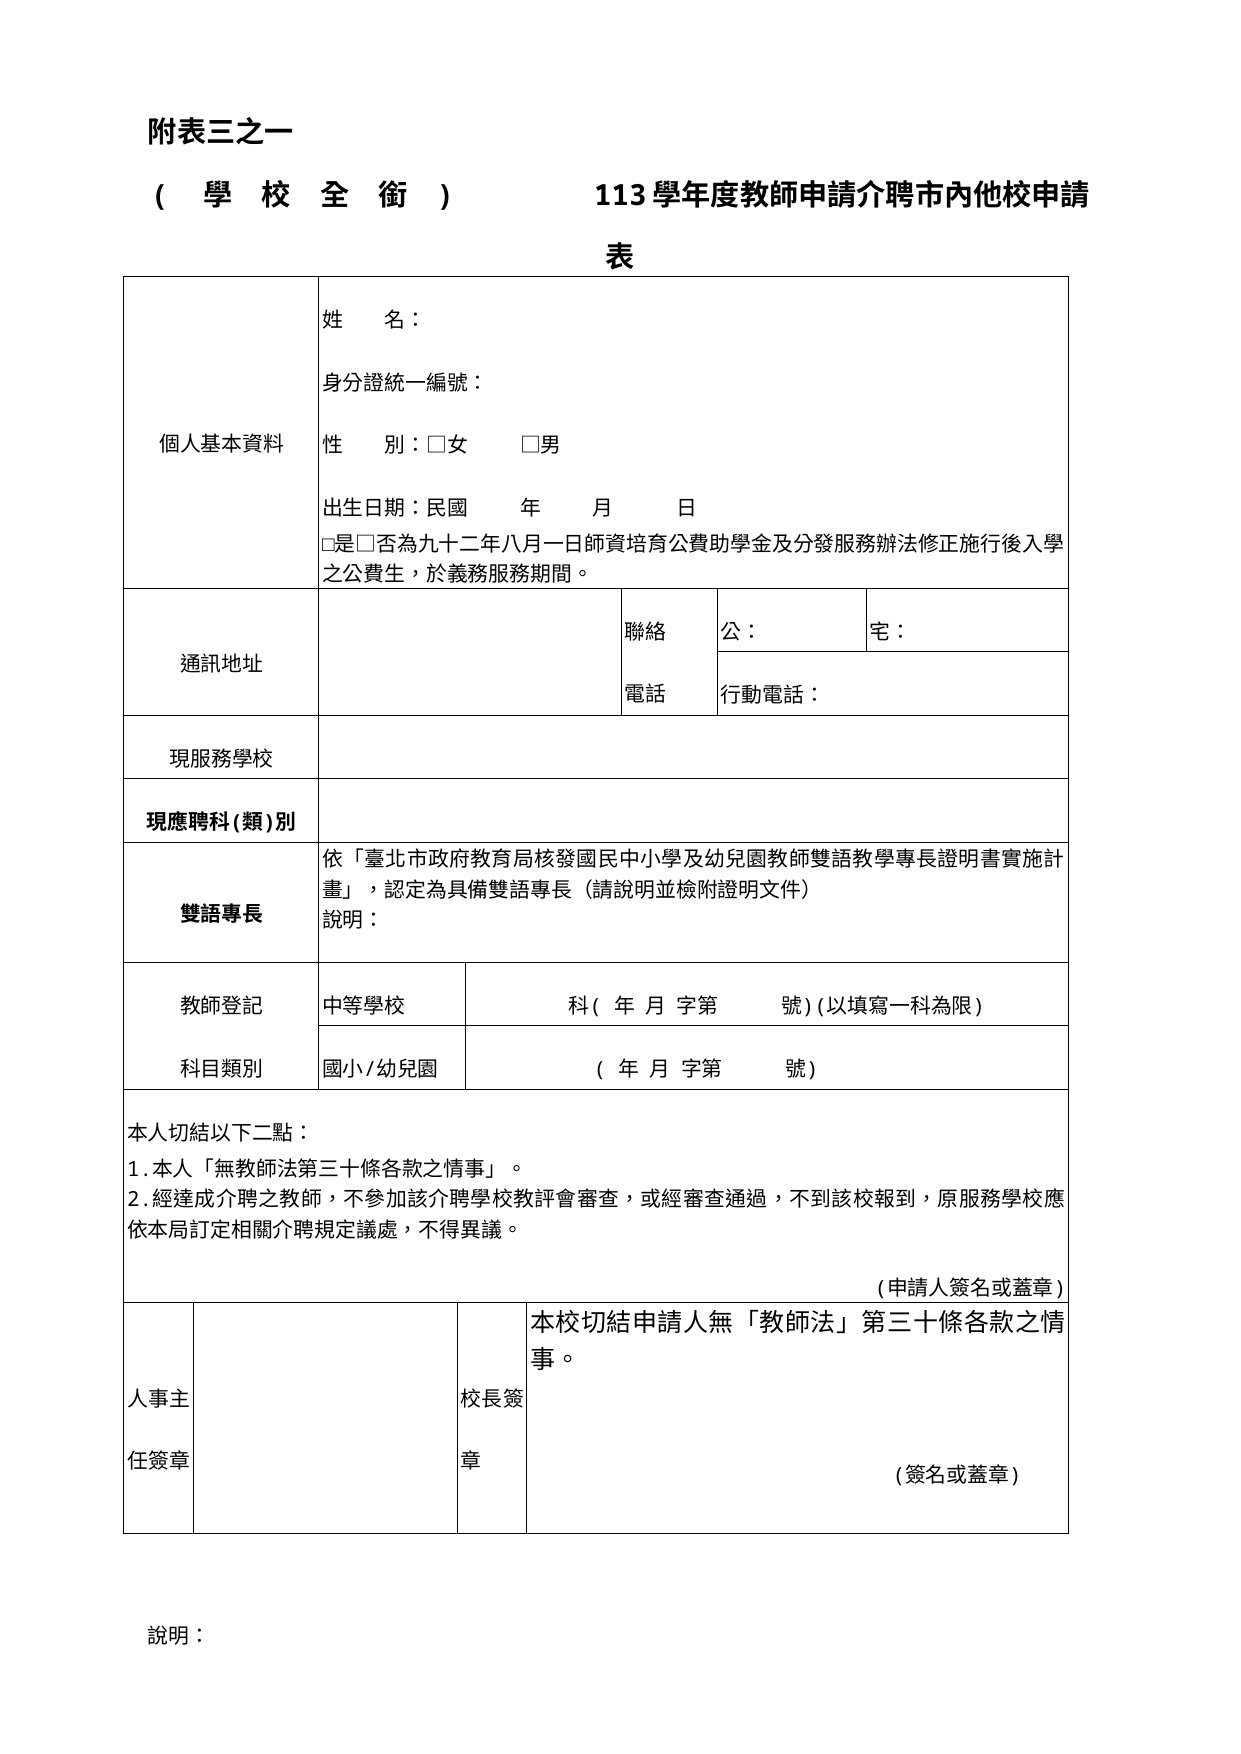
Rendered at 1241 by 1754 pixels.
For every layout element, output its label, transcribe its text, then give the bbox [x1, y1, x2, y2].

text 附表三之一 [148, 88, 1092, 151]
table_cell 現應聘科(類)別 [124, 779, 318, 842]
table_cell [319, 716, 1068, 778]
table_cell 教師登記 科目類別 [124, 963, 318, 1089]
table_cell 公： [718, 589, 866, 651]
table_header 個人基本資料 [124, 277, 318, 587]
text 說明： [148, 1619, 1092, 1649]
table_cell ( 年 月 字第 號) [466, 1026, 1068, 1089]
table_cell 現服務學校 [124, 716, 318, 778]
table_cell [194, 1303, 457, 1533]
table_cell 雙語專長 [124, 843, 318, 962]
table_cell 中等學校 [319, 963, 465, 1025]
table_cell 行動電話： [718, 652, 1068, 714]
table_cell 本校切結申請人無「教師法」第三十條各款之情事。 (簽名或蓋章) [527, 1303, 1068, 1533]
table_cell 人事主任簽章 [124, 1303, 193, 1533]
table_cell 科( 年 月 字第 號)(以填寫一科為限) [466, 963, 1068, 1025]
table_cell [319, 589, 621, 714]
table_cell 宅： [867, 589, 1068, 651]
table_cell 校長簽章 [458, 1303, 526, 1533]
table_cell [319, 779, 1068, 842]
table_cell 本人切結以下二點： 1.本人「無教師法第三十條各款之情事」。 2.經達成介聘之教師，不參加該介聘學校教評會審查，或經審查通過，不到該校報到，原服務學校應依本局訂定相關介聘規定議處，不得異議。 (申請人簽名或蓋章) [124, 1090, 1068, 1302]
table_cell 通訊地址 [124, 589, 318, 714]
table_cell 依「臺北市政府教育局核發國民中小學及幼兒園教師雙語教學專長證明書實施計畫」，認定為具備雙語專長（請說明並檢附證明文件） 說明： [319, 843, 1068, 962]
table_cell 聯絡 電話 [622, 589, 717, 714]
table_cell 國小/幼兒園 [319, 1026, 465, 1089]
text ( 學 校 全 銜 ) 113學年度教師申請介聘市內他校申請表 [148, 151, 1092, 276]
table_header 姓 名： 身分證統一編號： 性 別：□女 □男 出生日期：民國 年 月 日 □是□否為九十二年八月一日師資培育公費助學金及分發服務辦法修正施行後入學之公費生，於義務服務期間。 [319, 277, 1068, 587]
